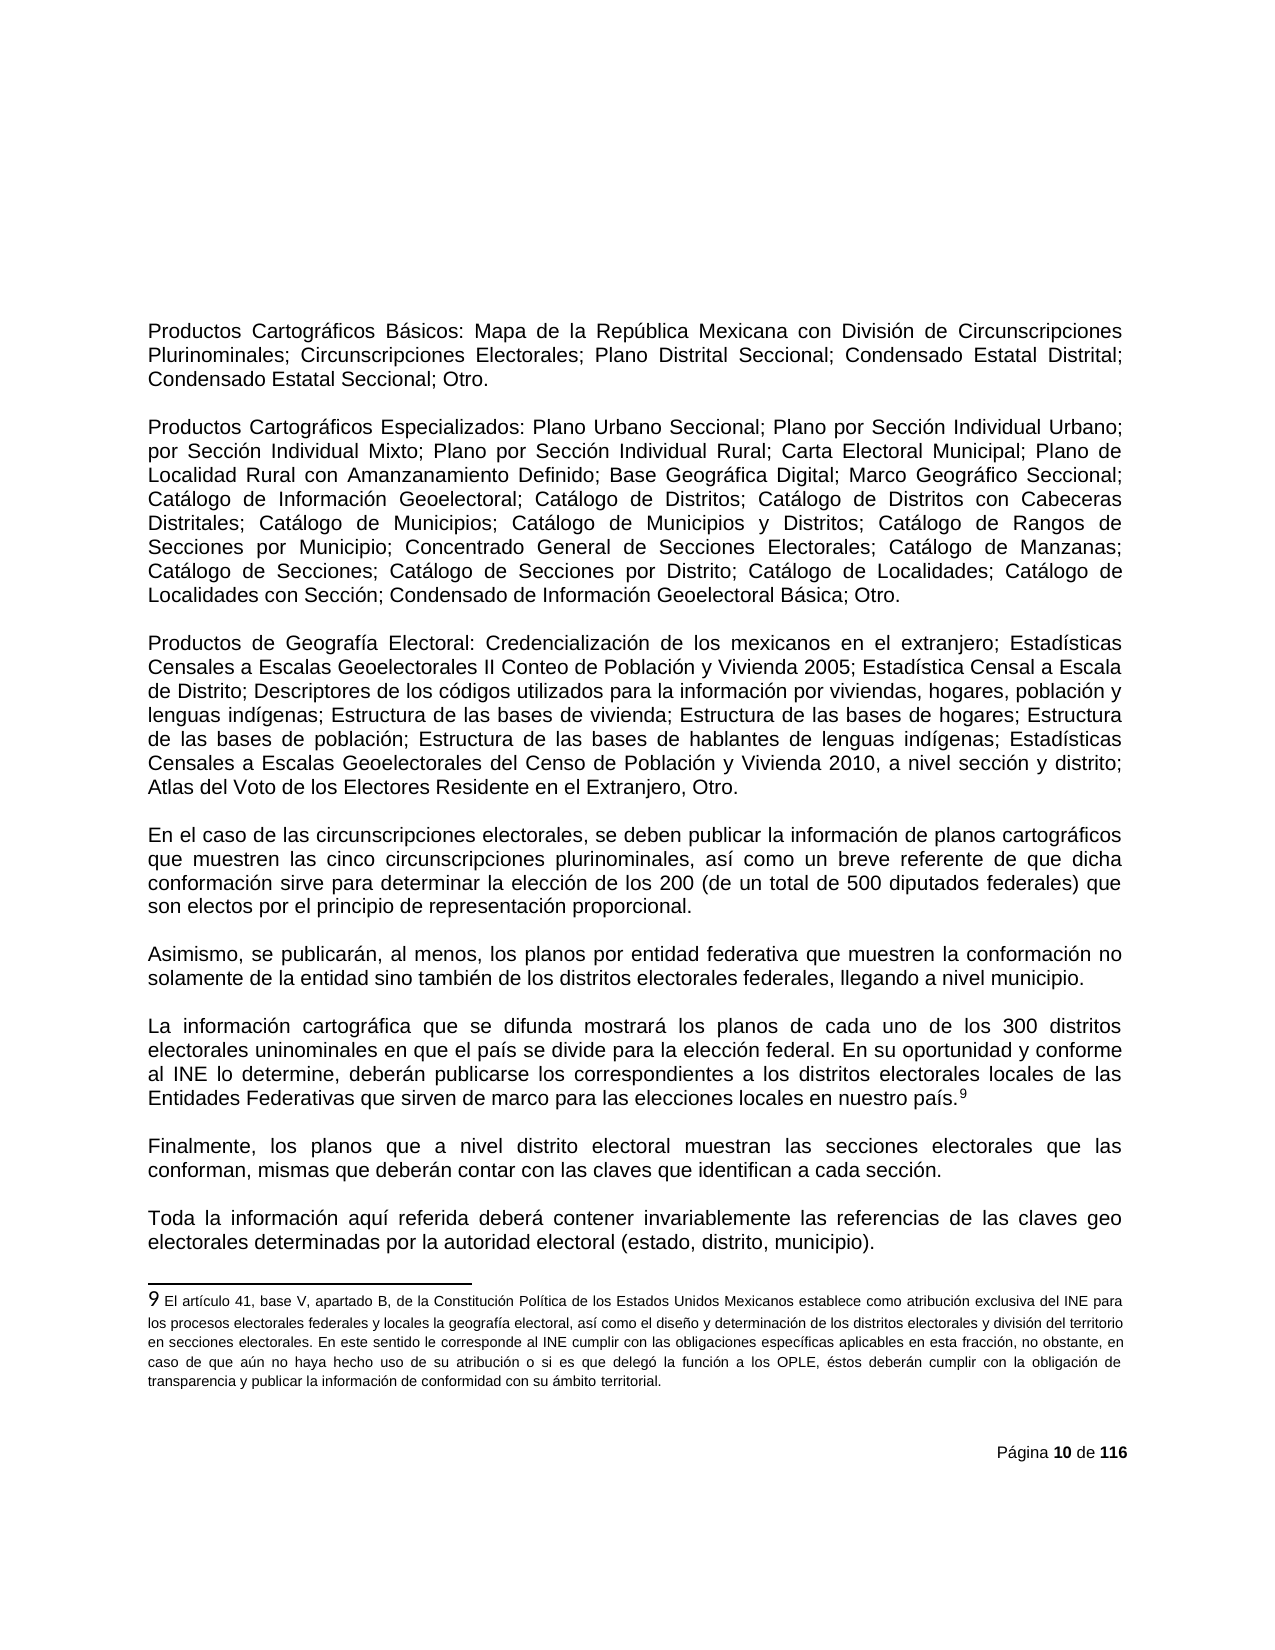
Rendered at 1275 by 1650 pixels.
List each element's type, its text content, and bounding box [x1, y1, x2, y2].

text La información cartográfica que se difunda mostrará los planos de cada uno de los 300 distritos electorales uninominales en que el país se divide para la elección federal. En su oportunidad y conforme al INE lo determine, deberán publicarse los correspondientes a los distritos electorales locales de las Entidades Federativas que sirven de marco para las elecciones locales en nuestro país. [148, 1014, 1124, 1110]
text Productos Cartográficos Especializados: Plano Urbano Seccional; Plano por Sección Individual Urbano; por Sección Individual Mixto; Plano por Sección Individual Rural; Carta Electoral Municipal; Plano de Localidad Rural con Amanzanamiento Definido; Base Geográfica Digital; Marco Geográfico Seccional; Catálogo de Información Geoelectoral; Catálogo de Distritos; Catálogo de Distritos con Cabeceras Distritales; Catálogo de Municipios; Catálogo de Municipios y Distritos; Catálogo de Rangos de Secciones por Municipio; Concentrado General de Secciones Electorales; Catálogo de Manzanas; Catálogo de Secciones; Catálogo de Secciones por Distrito; Catálogo de Localidades; Catálogo de Localidades con Sección; Condensado de Información Geoelectoral Básica; Otro. [148, 415, 1124, 607]
text Finalmente, los planos que a nivel distrito electoral muestran las secciones electorales que las conforman, mismas que deberán contar con las claves que identifican a cada sección. [148, 1134, 1124, 1182]
text En el caso de las circunscripciones electorales, se deben publicar la información de planos cartográficos que muestren las cinco circunscripciones plurinominales, así como un breve referente de que dicha conformación sirve para determinar la elección de los 200 (de un total de 500 diputados federales) que son electos por el principio de representación proporcional. [148, 822, 1124, 918]
text Toda la información aquí referida deberá contener invariablemente las referencias de las claves geo electorales determinadas por la autoridad electoral (estado, distrito, municipio). [148, 1206, 1124, 1254]
text Asimismo, se publicarán, al menos, los planos por entidad federativa que muestren la conformación no solamente de la entidad sino también de los distritos electorales federales, llegando a nivel municipio. [148, 942, 1124, 990]
text El artículo 41, base V, apartado B, de la Constitución Política de los Estados Unidos Mexicanos establece como atribución exclusiva del INE para los procesos electorales federales y locales la geografía electoral, así como el diseño y determinación de los distritos electorales y división del territorio en secciones electorales. En este sentido le corresponde al INE cumplir con las obligaciones específicas aplicables en esta fracción, no obstante, en caso de que aún no haya hecho uso de su atribución o si es que delegó la función a los OPLE, éstos deberán cumplir con la obligación de transparencia y publicar la información de conformidad con su ámbito territorial. [148, 1284, 1124, 1389]
text Productos de Geografía Electoral: Credencialización de los mexicanos en el extranjero; Estadísticas Censales a Escalas Geoelectorales II Conteo de Población y Vivienda 2005; Estadística Censal a Escala de Distrito; Descriptores de los códigos utilizados para la información por viviendas, hogares, población y lenguas indígenas; Estructura de las bases de vivienda; Estructura de las bases de hogares; Estructura de las bases de población; Estructura de las bases de hablantes de lenguas indígenas; Estadísticas Censales a Escalas Geoelectorales del Censo de Población y Vivienda 2010, a nivel sección y distrito; Atlas del Voto de los Electores Residente en el Extranjero, Otro. [148, 631, 1124, 798]
text Productos Cartográficos Básicos: Mapa de la República Mexicana con División de Circunscripciones Plurinominales; Circunscripciones Electorales; Plano Distrital Seccional; Condensado Estatal Distrital; Condensado Estatal Seccional; Otro. [148, 319, 1124, 391]
